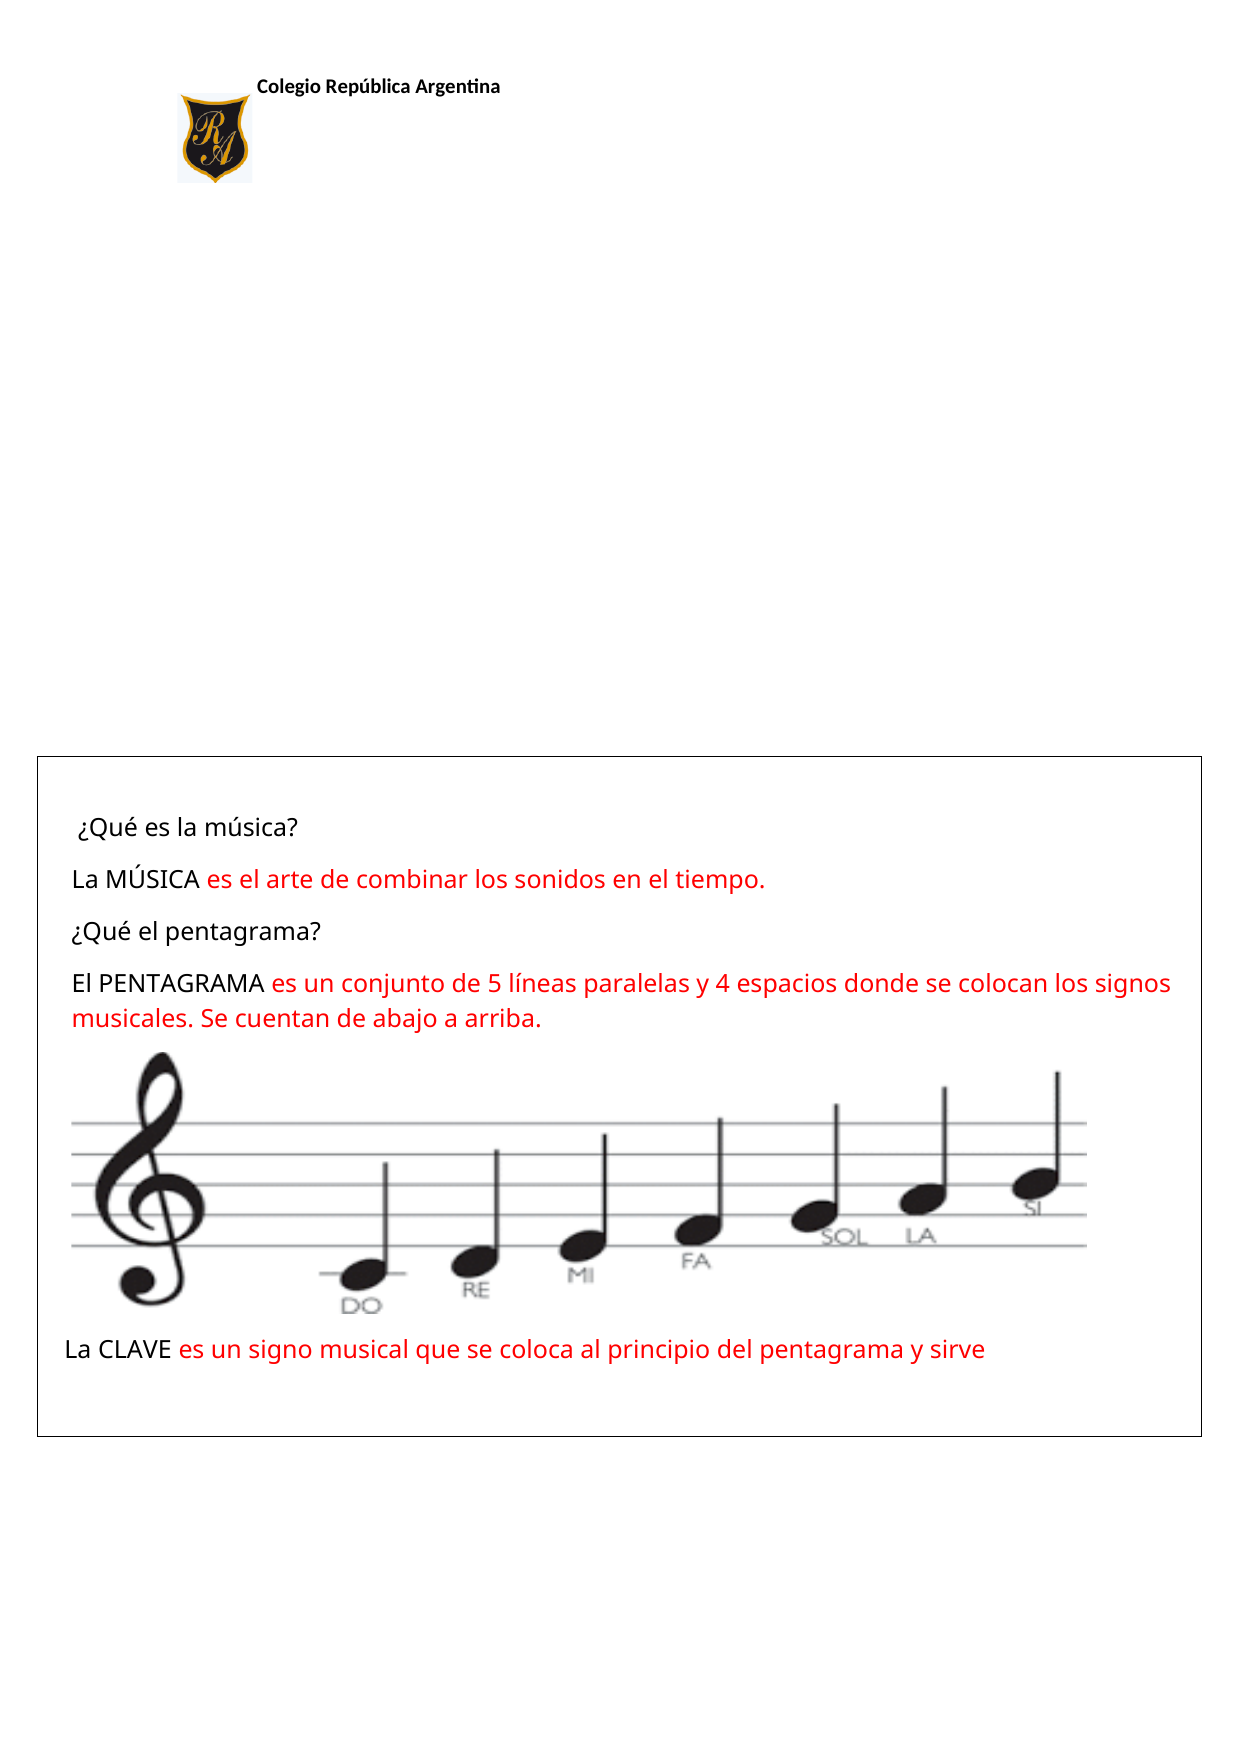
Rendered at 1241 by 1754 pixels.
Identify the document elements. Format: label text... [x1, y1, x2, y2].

table_header ¿Qué es la música? La MÚSICA es el arte de combinar los sonidos en el tiempo. ¿Qué el pentagrama? El PENTAGRAMA es un conjunto de 5 líneas paralelas y 4 espacios donde se colocan los signos musicales. Se cuentan de abajo a arriba. La CLAVE es un signo musical que se coloca al principio del pentagrama y sirve [38, 757, 1201, 1436]
